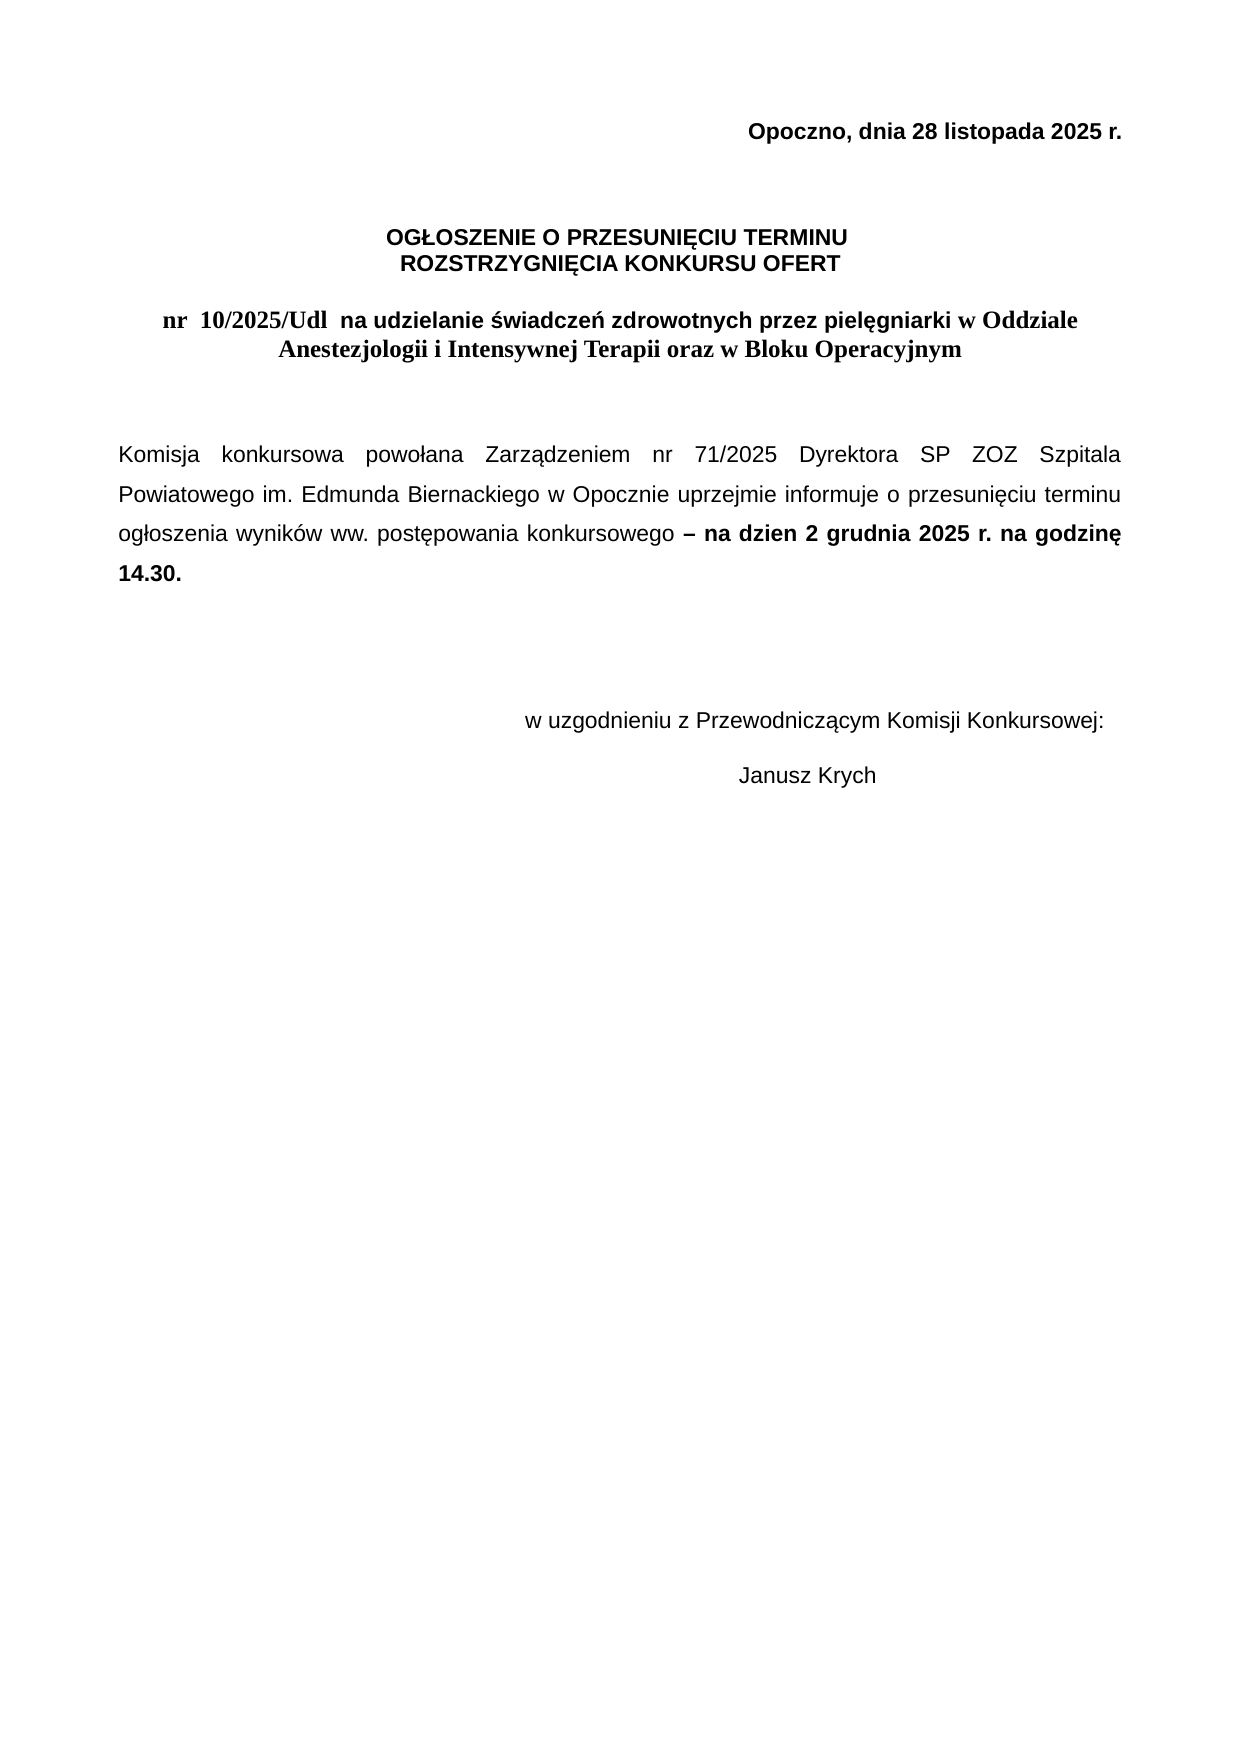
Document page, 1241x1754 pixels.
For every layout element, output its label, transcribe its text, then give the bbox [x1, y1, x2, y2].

text OGŁOSZENIE O PRZESUNIĘCIU TERMINU [118, 223, 1122, 250]
text w uzgodnieniu z Przewodniczącym Komisji Konkursowej: [156, 707, 1122, 734]
text Janusz Krych [156, 762, 1122, 788]
text nr 10/2025/Udl na udzielanie świadczeń zdrowotnych przez pielęgniarki w Oddziale Anestezjologii i Intensywnej Terapii oraz w Bloku Operacyjnym [118, 305, 1122, 362]
text Komisja konkursowa powołana Zarządzeniem nr 71/2025 Dyrektora SP ZOZ Szpitala Powiatowego im. Edmunda Biernackiego w Opocznie uprzejmie informuje o przesunięciu terminu ogłoszenia wyników ww. postępowania konkursowego – na dzien 2 grudnia 2025 r. na godzinę 14.30. [118, 441, 1122, 586]
text ROZSTRZYGNIĘCIA KONKURSU OFERT [118, 250, 1122, 276]
text Opoczno, dnia 28 listopada 2025 r. [118, 118, 1122, 144]
